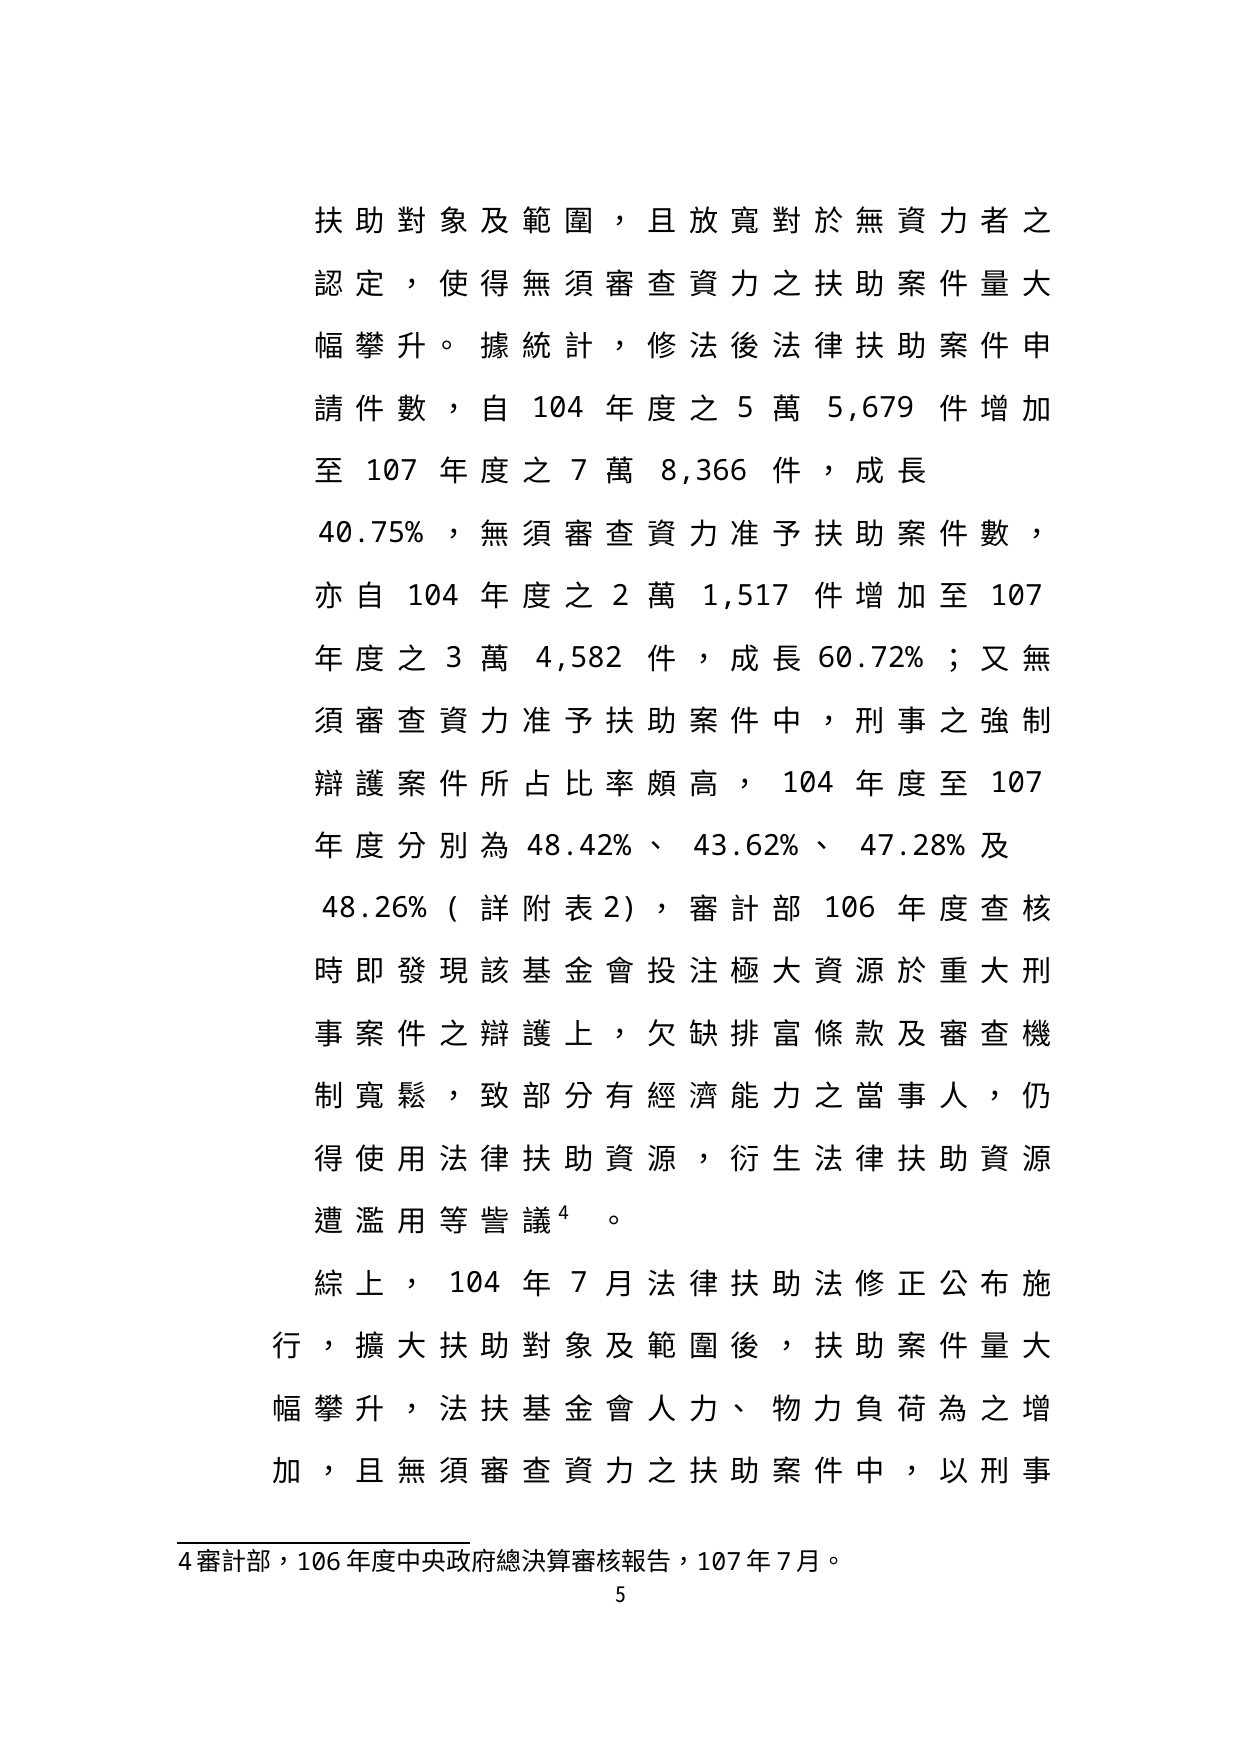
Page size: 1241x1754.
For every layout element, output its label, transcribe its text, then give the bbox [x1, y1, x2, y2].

text 扶助對象及範圍，且放寬對於無資力者之認定，使得無須審查資力之扶助案件量大幅攀升。據統計，修法後法律扶助案件申請件數，自104年度之5萬5,679件增加至107年度之7萬8,366件，成長40.75%，無須審查資力准予扶助案件數，亦自104年度之2萬1,517件增加至107年度之3萬4,582件，成長60.72%；又無須審查資力准予扶助案件中，刑事之強制辯護案件所占比率頗高，104年度至107年度分別為48.42%、43.62%、47.28%及48.26% (詳附表2)，審計部106年度查核時即發現該基金會投注極大資源於重大刑事案件之辯護上，欠缺排富條款及審查機制寬鬆，致部分有經濟能力之當事人，仍得使用法律扶助資源，衍生法律扶助資源遭濫用等訾議。 [271, 177, 1058, 1240]
text 審計部，106年度中央政府總決算審核報告，107年7月。 [177, 1543, 1063, 1577]
text 綜上，104年7月法律扶助法修正公布施行，擴大扶助對象及範圍後，扶助案件量大幅攀升，法扶基金會人力、物力負荷為之增加，且無須審查資力之扶助案件中，以刑事 [242, 1240, 1058, 1490]
